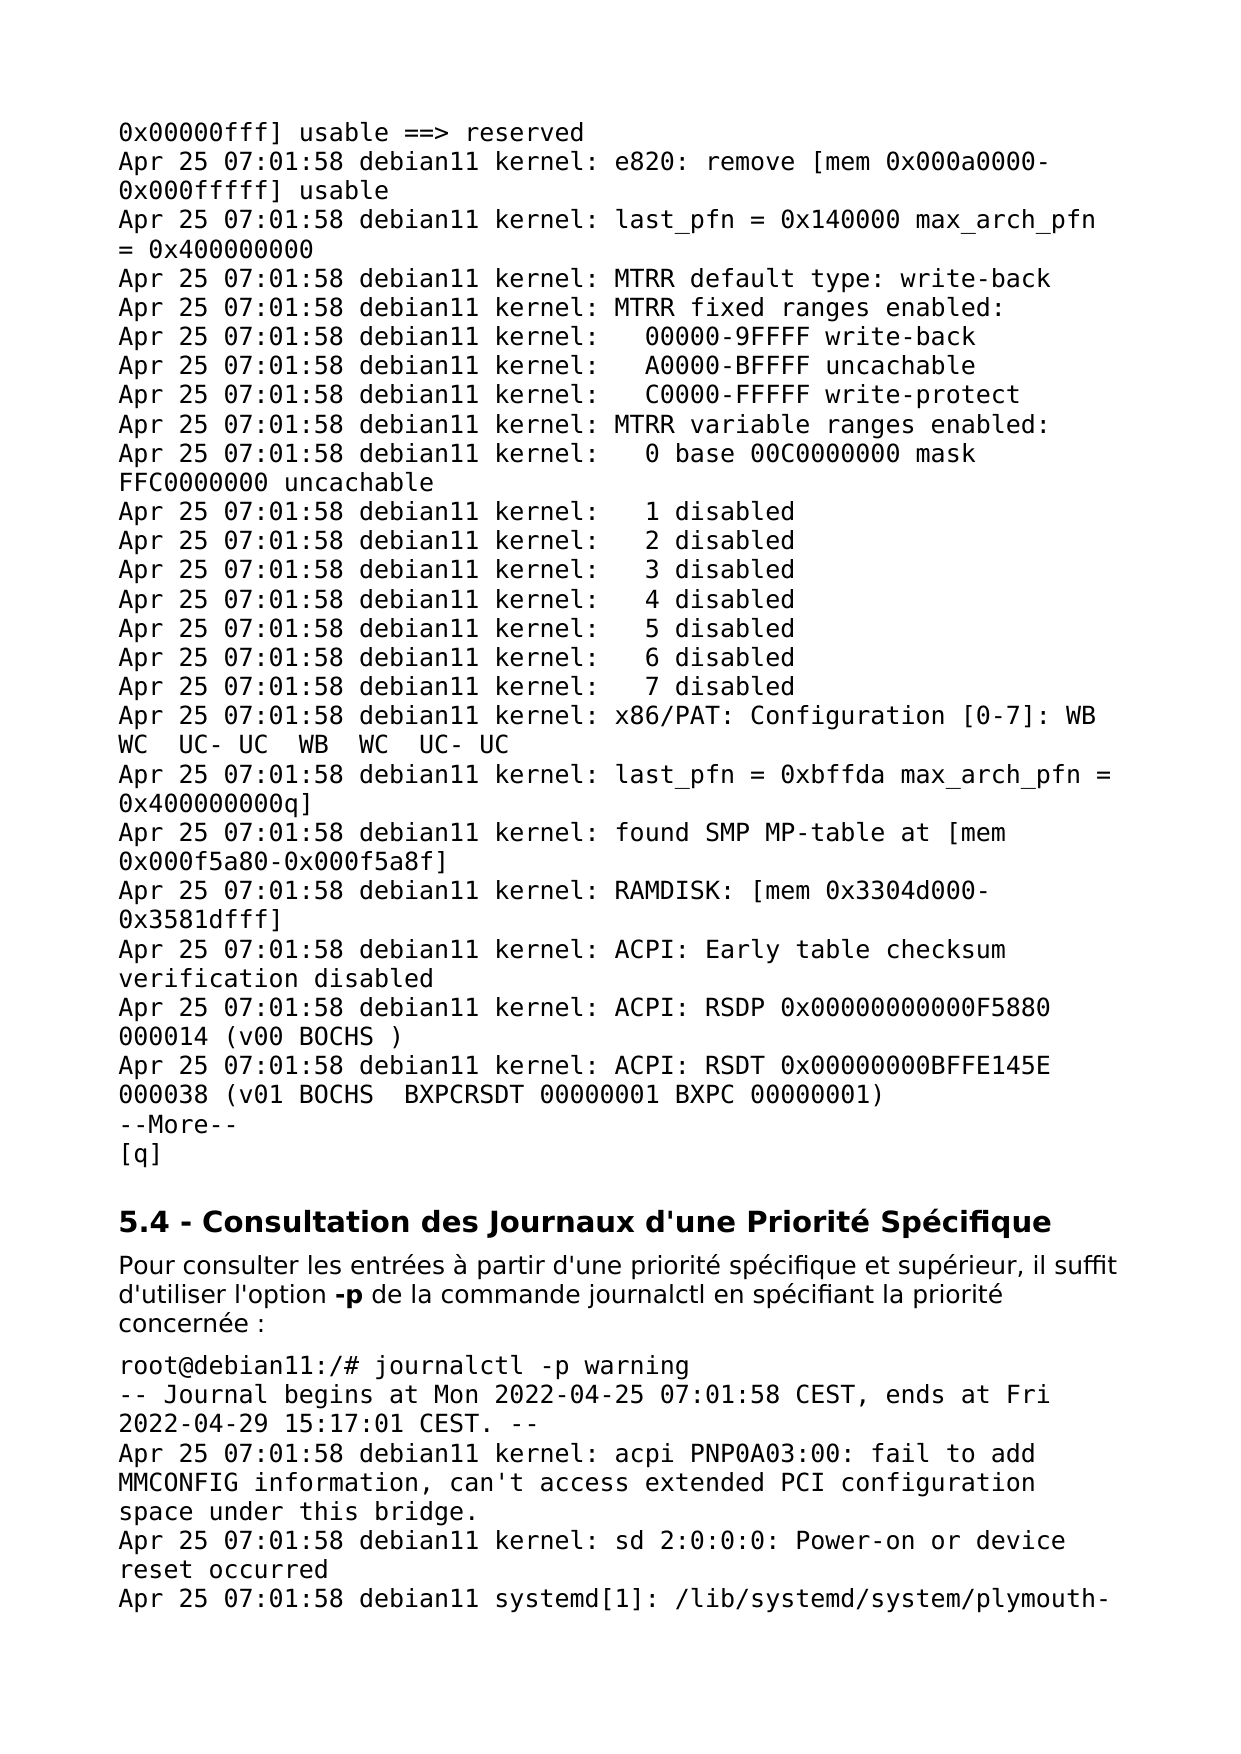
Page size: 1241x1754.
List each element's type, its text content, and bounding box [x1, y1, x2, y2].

subtitle 5.4 - Consultation des Journaux d'une Priorité Spécifique [118, 1205, 1122, 1239]
text 0x00000fff] usable ==> reserved Apr 25 07:01:58 debian11 kernel: e820: remove [mem 0x000a0000-0x000fffff] usable Apr 25 07:01:58 debian11 kernel: last_pfn = 0x140000 max_arch_pfn = 0x400000000 Apr 25 07:01:58 debian11 kernel: MTRR default type: write-back Apr 25 07:01:58 debian11 kernel: MTRR fixed ranges enabled: Apr 25 07:01:58 debian11 kernel: 00000-9FFFF write-back Apr 25 07:01:58 debian11 kernel: A0000-BFFFF uncachable Apr 25 07:01:58 debian11 kernel: C0000-FFFFF write-protect Apr 25 07:01:58 debian11 kernel: MTRR variable ranges enabled: Apr 25 07:01:58 debian11 kernel: 0 base 00C0000000 mask FFC0000000 uncachable Apr 25 07:01:58 debian11 kernel: 1 disabled Apr 25 07:01:58 debian11 kernel: 2 disabled Apr 25 07:01:58 debian11 kernel: 3 disabled Apr 25 07:01:58 debian11 kernel: 4 disabled Apr 25 07:01:58 debian11 kernel: 5 disabled Apr 25 07:01:58 debian11 kernel: 6 disabled Apr 25 07:01:58 debian11 kernel: 7 disabled Apr 25 07:01:58 debian11 kernel: x86/PAT: Configuration [0-7]: WB WC UC- UC WB WC UC- UC Apr 25 07:01:58 debian11 kernel: last_pfn = 0xbffda max_arch_pfn = 0x400000000q] Apr 25 07:01:58 debian11 kernel: found SMP MP-table at [mem 0x000f5a80-0x000f5a8f] Apr 25 07:01:58 debian11 kernel: RAMDISK: [mem 0x3304d000-0x3581dfff] Apr 25 07:01:58 debian11 kernel: ACPI: Early table checksum verification disabled Apr 25 07:01:58 debian11 kernel: ACPI: RSDP 0x00000000000F5880 000014 (v00 BOCHS ) Apr 25 07:01:58 debian11 kernel: ACPI: RSDT 0x00000000BFFE145E 000038 (v01 BOCHS BXPCRSDT 00000001 BXPC 00000001) --More-- [q] [118, 118, 1122, 1168]
text Pour consulter les entrées à partir d'une priorité spécifique et supérieur, il suffit d'utiliser l'option -p de la commande journalctl en spécifiant la priorité concernée : [118, 1251, 1122, 1339]
text root@debian11:/# journalctl -p warning -- Journal begins at Mon 2022-04-25 07:01:58 CEST, ends at Fri 2022-04-29 15:17:01 CEST. -- Apr 25 07:01:58 debian11 kernel: acpi PNP0A03:00: fail to add MMCONFIG information, can't access extended PCI configuration space under this bridge. Apr 25 07:01:58 debian11 kernel: sd 2:0:0:0: Power-on or device reset occurred Apr 25 07:01:58 debian11 systemd[1]: /lib/systemd/system/plymouth- [118, 1351, 1122, 1614]
